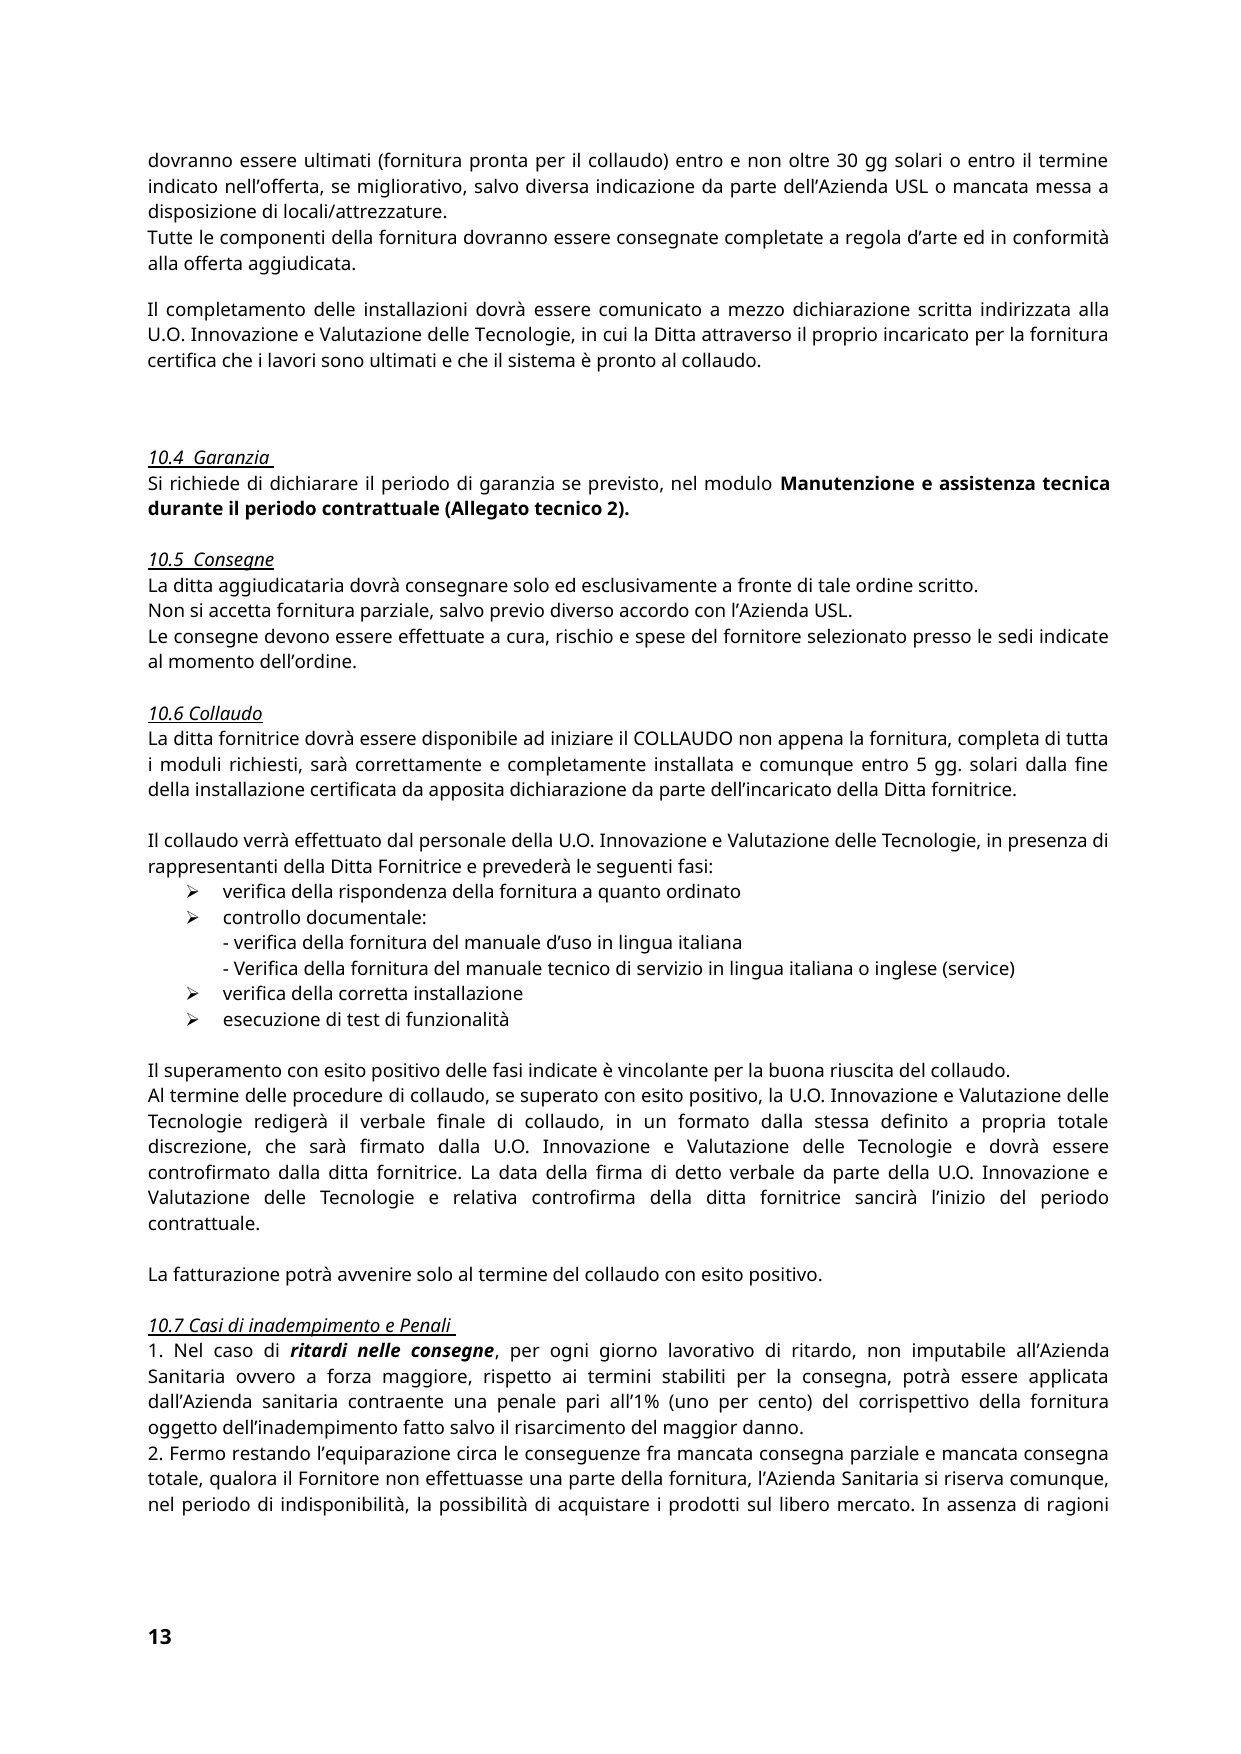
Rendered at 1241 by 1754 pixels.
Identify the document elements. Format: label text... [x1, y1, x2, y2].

list verifica della rispondenza della fornitura a quanto ordinato [185, 878, 1110, 904]
list Tutte le componenti della fornitura dovranno essere consegnate completate a regola d’arte ed in conformità alla offerta aggiudicata. [147, 224, 1110, 275]
list - Verifica della fornitura del manuale tecnico di servizio in lingua italiana o inglese (service) [185, 955, 1110, 981]
list verifica della corretta installazione [185, 981, 1110, 1006]
text La ditta aggiudicataria dovrà consegnare solo ed esclusivamente a fronte di tale ordine scritto. [148, 572, 1110, 598]
text La ditta fornitrice dovrà essere disponibile ad iniziare il COLLAUDO non appena la fornitura, completa di tutta i moduli richiesti, sarà correttamente e completamente installata e comunque entro 5 gg. solari dalla fine della installazione certificata da apposita dichiarazione da parte dell’incaricato della Ditta fornitrice. [148, 725, 1110, 802]
text Non si accetta fornitura parziale, salvo previo diverso accordo con l’Azienda USL. [148, 598, 1110, 623]
text Le consegne devono essere effettuate a cura, rischio e spese del fornitore selezionato presso le sedi indicate al momento dell’ordine. [148, 623, 1110, 674]
text 10.7 Casi di inadempimento e Penali [148, 1312, 1110, 1338]
list - verifica della fornitura del manuale d’uso in lingua italiana [185, 929, 1110, 955]
text Il superamento con esito positivo delle fasi indicate è vincolante per la buona riuscita del collaudo. [148, 1057, 1110, 1083]
text 10.5 Consegne [148, 547, 1110, 572]
list Il completamento delle installazioni dovrà essere comunicato a mezzo dichiarazione scritta indirizzata alla U.O. Innovazione e Valutazione delle Tecnologie, in cui la Ditta attraverso il proprio incaricato per la fornitura certifica che i lavori sono ultimati e che il sistema è pronto al collaudo. [147, 296, 1110, 373]
list controllo documentale: [185, 904, 1110, 929]
text Il collaudo verrà effettuato dal personale della U.O. Innovazione e Valutazione delle Tecnologie, in presenza di rappresentanti della Ditta Fornitrice e prevederà le seguenti fasi: [148, 827, 1110, 878]
text La fatturazione potrà avvenire solo al termine del collaudo con esito positivo. [148, 1261, 1110, 1287]
text 10.4 Garanzia [148, 444, 1110, 470]
text 1. Nel caso di ritardi nelle consegne, per ogni giorno lavorativo di ritardo, non imputabile all’Azienda Sanitaria ovvero a forza maggiore, rispetto ai termini stabiliti per la consegna, potrà essere applicata dall’Azienda sanitaria contraente una penale pari all’1% (uno per cento) del corrispettivo della fornitura oggetto dell’inadempimento fatto salvo il risarcimento del maggior danno. [148, 1338, 1110, 1440]
text 2. Fermo restando l’equiparazione circa le conseguenze fra mancata consegna parziale e mancata consegna totale, qualora il Fornitore non effettuasse una parte della fornitura, l’Azienda Sanitaria si riserva comunque, nel periodo di indisponibilità, la possibilità di acquistare i prodotti sul libero mercato. In assenza di ragioni [148, 1440, 1110, 1516]
text Al termine delle procedure di collaudo, se superato con esito positivo, la U.O. Innovazione e Valutazione delle Tecnologie redigerà il verbale finale di collaudo, in un formato dalla stessa definito a propria totale discrezione, che sarà firmato dalla U.O. Innovazione e Valutazione delle Tecnologie e dovrà essere controfirmato dalla ditta fornitrice. La data della firma di detto verbale da parte della U.O. Innovazione e Valutazione delle Tecnologie e relativa controfirma della ditta fornitrice sancirà l’inizio del periodo contrattuale. [148, 1083, 1110, 1236]
text 10.6 Collaudo [148, 700, 1110, 725]
text Si richiede di dichiarare il periodo di garanzia se previsto, nel modulo Manutenzione e assistenza tecnica durante il periodo contrattuale (Allegato tecnico 2). [148, 470, 1110, 521]
text dovranno essere ultimati (fornitura pronta per il collaudo) entro e non oltre 30 gg solari o entro il termine indicato nell’offerta, se migliorativo, salvo diversa indicazione da parte dell’Azienda USL o mancata messa a disposizione di locali/attrezzature. [148, 148, 1110, 224]
list esecuzione di test di funzionalità [185, 1006, 1110, 1032]
